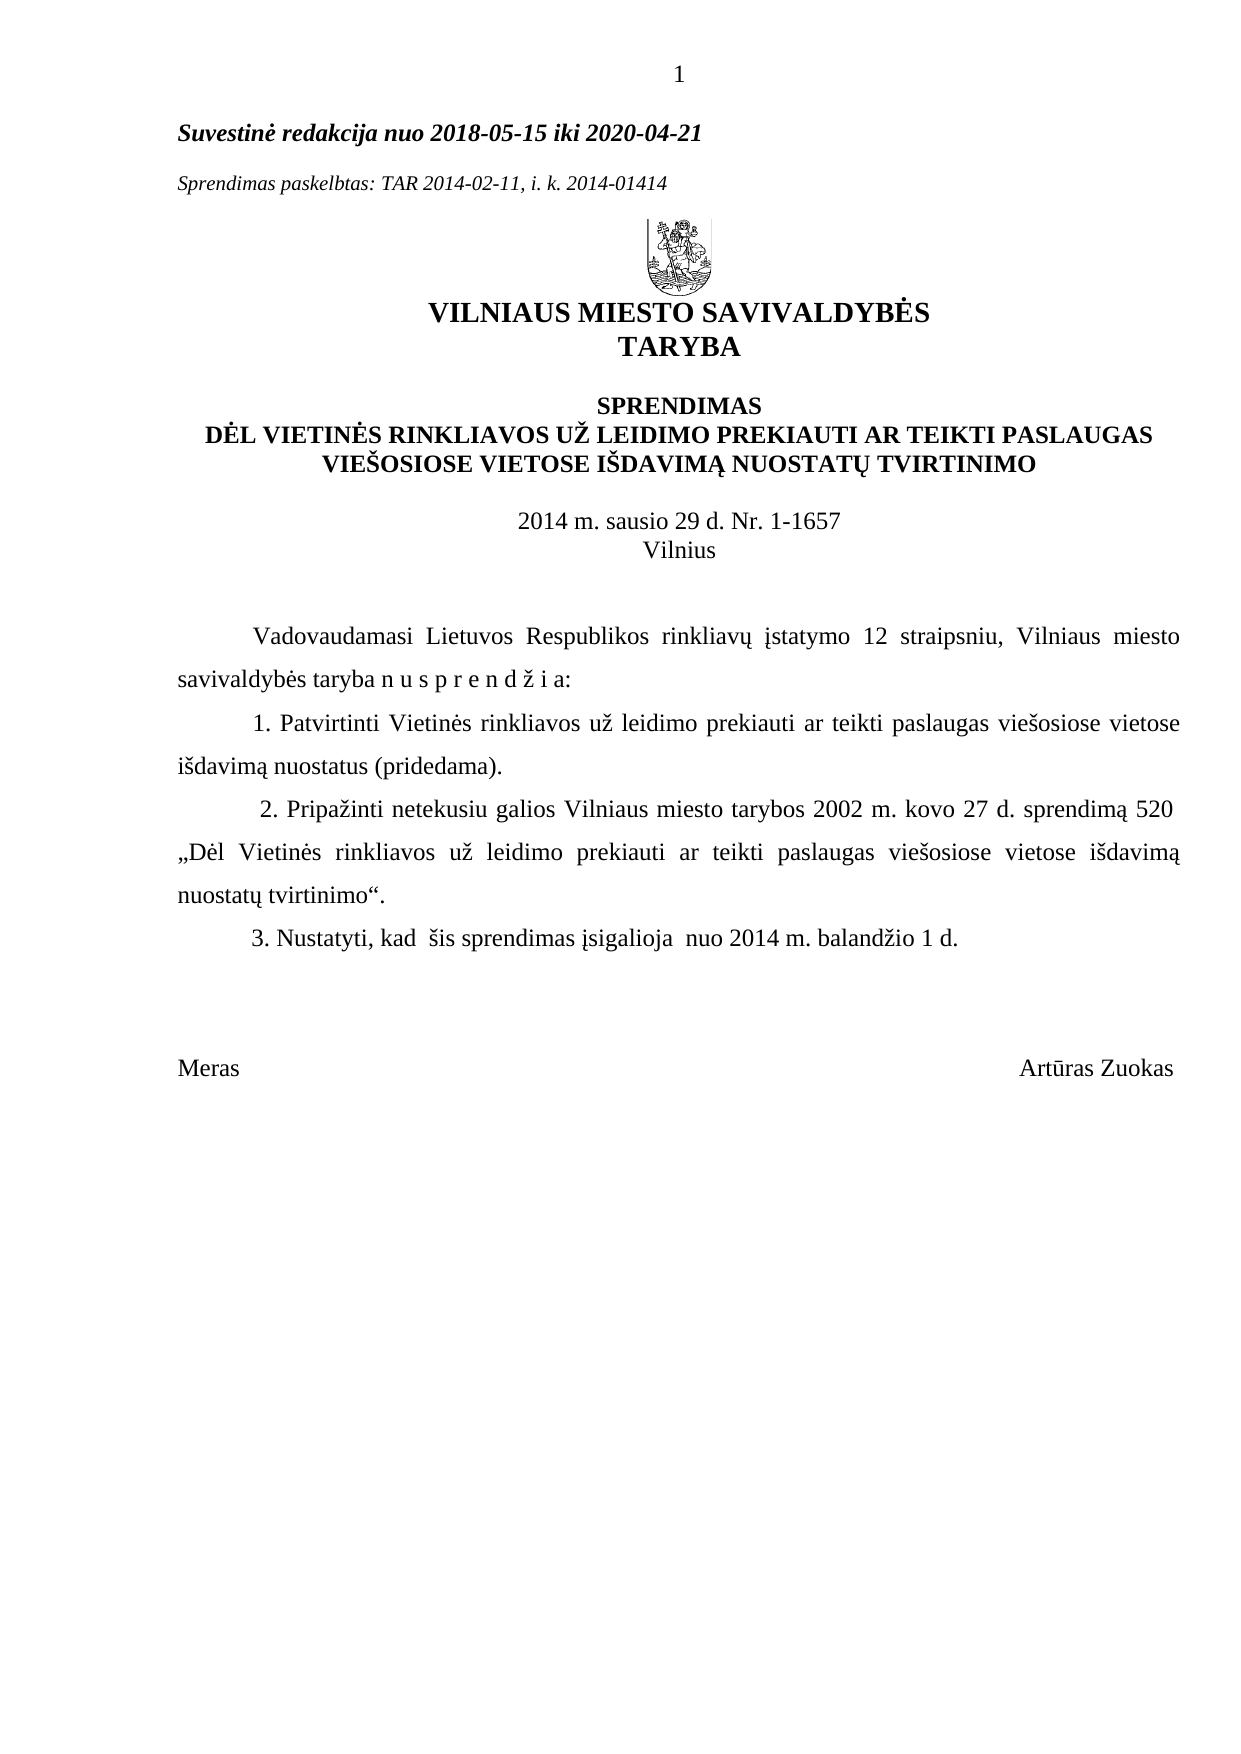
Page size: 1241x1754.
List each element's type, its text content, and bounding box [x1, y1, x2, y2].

text Vilnius [177, 535, 1181, 564]
text SPRENDIMAS [177, 391, 1181, 420]
text VILNIAUS MIESTO SAVIVALDYBĖS [177, 296, 1181, 329]
text TARYBA [177, 329, 1181, 363]
text Suvestinė redakcija nuo 2018-05-15 iki 2020-04-21 [177, 118, 1181, 147]
text 1. Patvirtinti Vietinės rinkliavos už leidimo prekiauti ar teikti paslaugas viešosiose vietose išdavimą nuostatus (pridedama). [177, 708, 1181, 779]
text 3. Nustatyti, kad šis sprendimas įsigalioja nuo 2014 m. balandžio 1 d. [177, 923, 1181, 952]
text 2014 m. sausio 29 d. Nr. 1-1657 [177, 506, 1181, 535]
text Vadovaudamasi Lietuvos Respublikos rinkliavų įstatymo 12 straipsniu, Vilniaus miesto savivaldybės taryba n u s p r e n d ž i a: [177, 621, 1181, 693]
text Meras Artūras Zuokas [177, 1053, 1181, 1081]
text 2. Pripažinti netekusiu galios Vilniaus miesto tarybos 2002 m. kovo 27 d. sprendimą 520 „Dėl Vietinės rinkliavos už leidimo prekiauti ar teikti paslaugas viešosiose vietose išdavimą nuostatų tvirtinimo“. [177, 794, 1181, 909]
text DĖL VIETINĖS RINKLIAVOS UŽ LEIDIMO PREKIAUTI AR TEIKTI PASLAUGAS VIEŠOSIOSE VIETOSE IŠDAVIMĄ NUOSTATŲ TVIRTINIMO [177, 420, 1181, 478]
text Sprendimas paskelbtas: TAR 2014-02-11, i. k. 2014-01414 [177, 171, 1181, 195]
